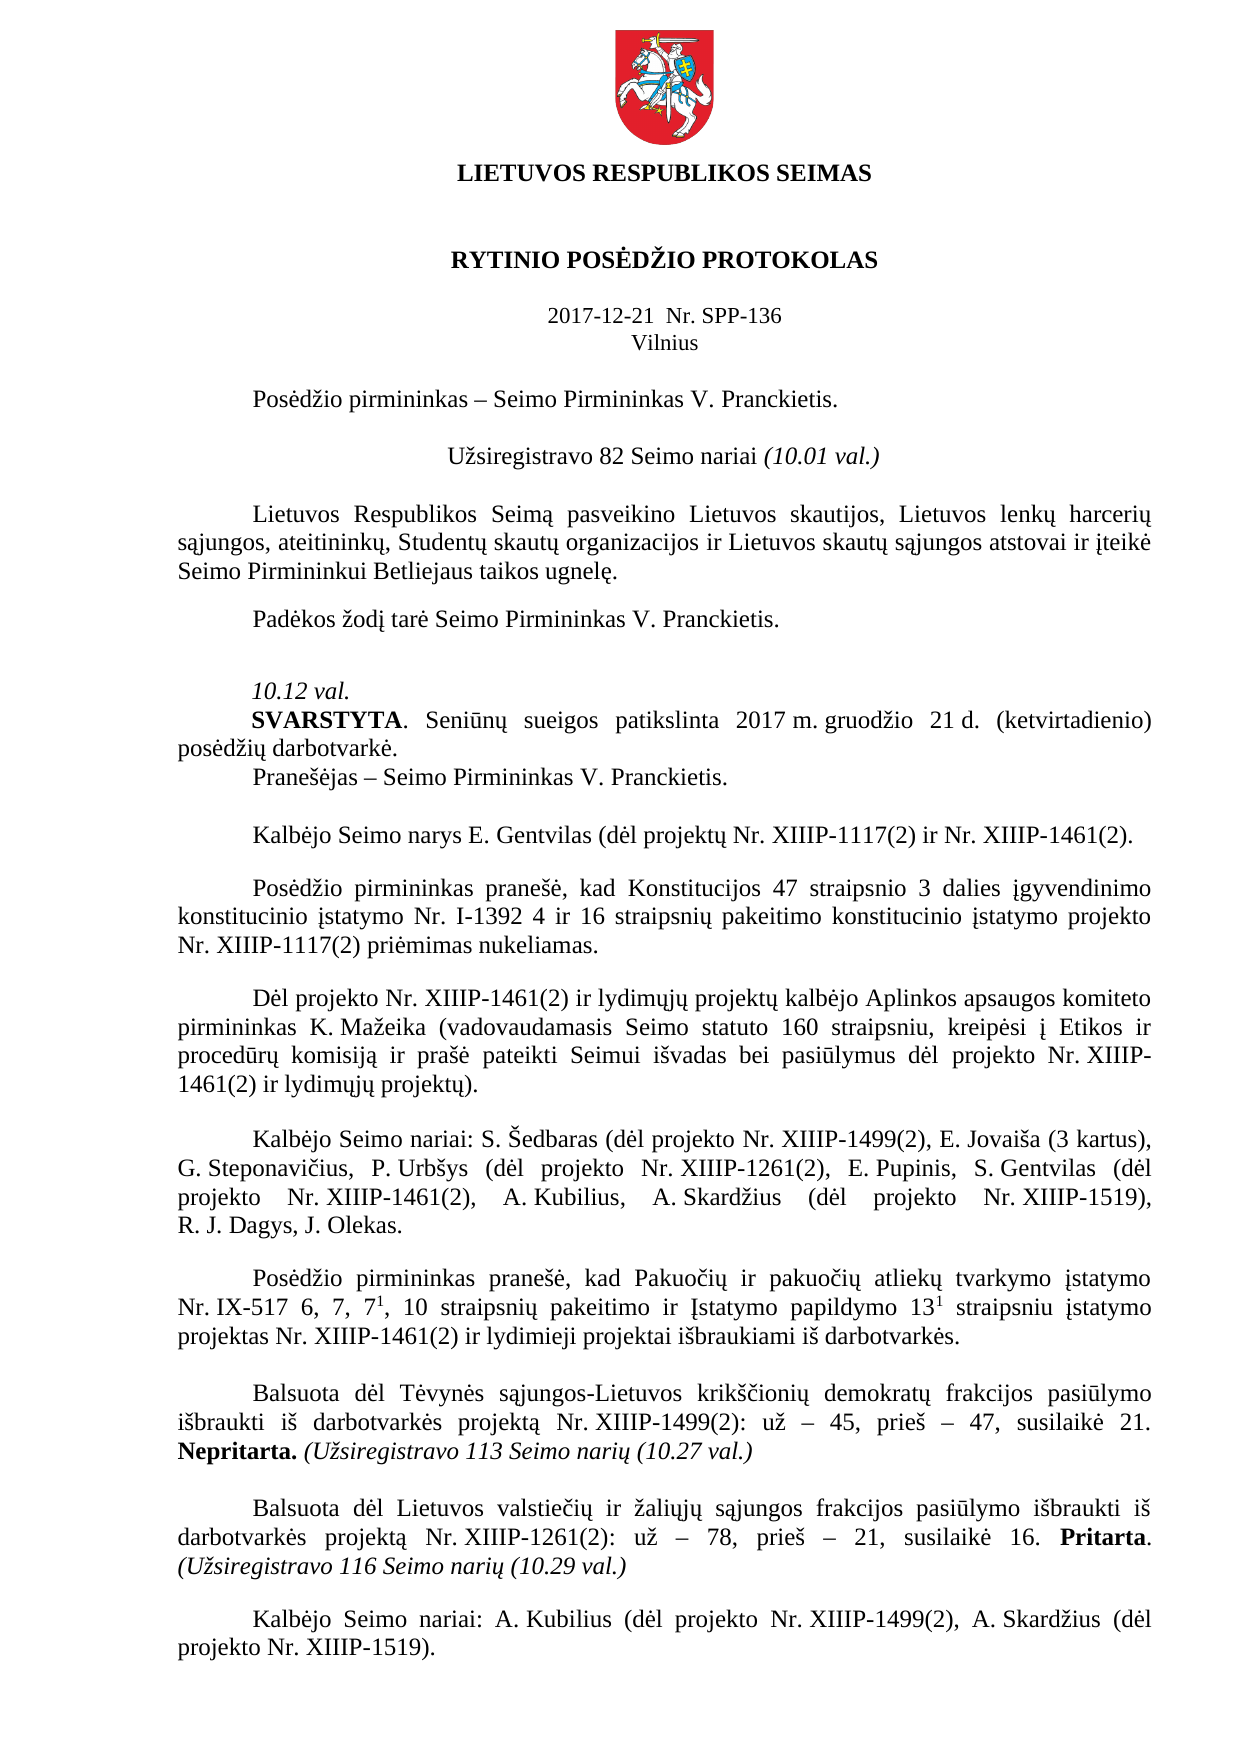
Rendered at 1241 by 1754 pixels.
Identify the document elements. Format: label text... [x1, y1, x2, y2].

text RYTINIO POSĖDŽIO PROTOKOLAS [177, 245, 1152, 273]
text SVARSTYTA. Seniūnų sueigos patikslinta 2017 m. gruodžio 21 d. (ketvirtadienio) posėdžių darbotvarkė. [177, 705, 1152, 762]
text Pranešėjas – Seimo Pirmininkas V. Pranckietis. [177, 762, 1152, 791]
text 10.12 val. [177, 676, 1152, 705]
text Vilnius [177, 329, 1152, 355]
text Padėkos žodį tarė Seimo Pirmininkas V. Pranckietis. [177, 604, 1152, 633]
text Dėl projekto Nr. XIIIP-1461(2) ir lydimųjų projektų kalbėjo Aplinkos apsaugos komiteto pirmininkas K. Mažeika (vadovaudamasis Seimo statuto 160 straipsniu, kreipėsi į Etikos ir procedūrų komisiją ir prašė pateikti Seimui išvadas bei pasiūlymus dėl projekto Nr. XIIIP-1461(2) ir lydimųjų projektų). [177, 983, 1152, 1098]
text Kalbėjo Seimo nariai: S. Šedbaras (dėl projekto Nr. XIIIP-1499(2), E. Jovaiša (3 kartus), G. Steponavičius, P. Urbšys (dėl projekto Nr. XIIIP-1261(2), E. Pupinis, S. Gentvilas (dėl projekto Nr. XIIIP-1461(2), A. Kubilius, A. Skardžius (dėl projekto Nr. XIIIP-1519), R. J. Dagys, J. Olekas. [177, 1124, 1152, 1239]
text Balsuota dėl Lietuvos valstiečių ir žaliųjų sąjungos frakcijos pasiūlymo išbraukti iš darbotvarkės projektą Nr. XIIIP-1261(2): už – 78, prieš – 21, susilaikė 16. Pritarta. (Užsiregistravo 116 Seimo narių (10.29 val.) [177, 1493, 1152, 1579]
text Posėdžio pirmininkas – Seimo Pirmininkas V. Pranckietis. [177, 384, 1152, 412]
text 2017-12-21 Nr. SPP-136 [177, 302, 1152, 329]
text Kalbėjo Seimo nariai: A. Kubilius (dėl projekto Nr. XIIIP-1499(2), A. Skardžius (dėl projekto Nr. XIIIP-1519). [177, 1604, 1152, 1661]
text Posėdžio pirmininkas pranešė, kad Konstitucijos 47 straipsnio 3 dalies įgyvendinimo konstitucinio įstatymo Nr. I-1392 4 ir 16 straipsnių pakeitimo konstitucinio įstatymo projekto Nr. XIIIP-1117(2) priėmimas nukeliamas. [177, 873, 1152, 959]
text Kalbėjo Seimo narys E. Gentvilas (dėl projektų Nr. XIIIP-1117(2) ir Nr. XIIIP-1461(2). [177, 820, 1152, 848]
text Posėdžio pirmininkas pranešė, kad Pakuočių ir pakuočių atliekų tvarkymo įstatymo Nr. IX-517 6, 7, 71, 10 straipsnių pakeitimo ir Įstatymo papildymo 131 straipsniu įstatymo projektas Nr. XIIIP-1461(2) ir lydimieji projektai išbraukiami iš darbotvarkės. [177, 1263, 1152, 1349]
text Lietuvos Respublikos Seimas [177, 158, 1152, 187]
text Balsuota dėl Tėvynės sąjungos-Lietuvos krikščionių demokratų frakcijos pasiūlymo išbraukti iš darbotvarkės projektą Nr. XIIIP-1499(2): už – 45, prieš – 47, susilaikė 21. Nepritarta. (Užsiregistravo 113 Seimo narių (10.27 val.) [177, 1378, 1152, 1464]
text Lietuvos Respublikos Seimą pasveikino Lietuvos skautijos, Lietuvos lenkų harcerių sąjungos, ateitininkų, Studentų skautų organizacijos ir Lietuvos skautų sąjungos atstovai ir įteikė Seimo Pirmininkui Betliejaus taikos ugnelę. [177, 499, 1152, 585]
text Užsiregistravo 82 Seimo nariai (10.01 val.) [177, 441, 1152, 470]
